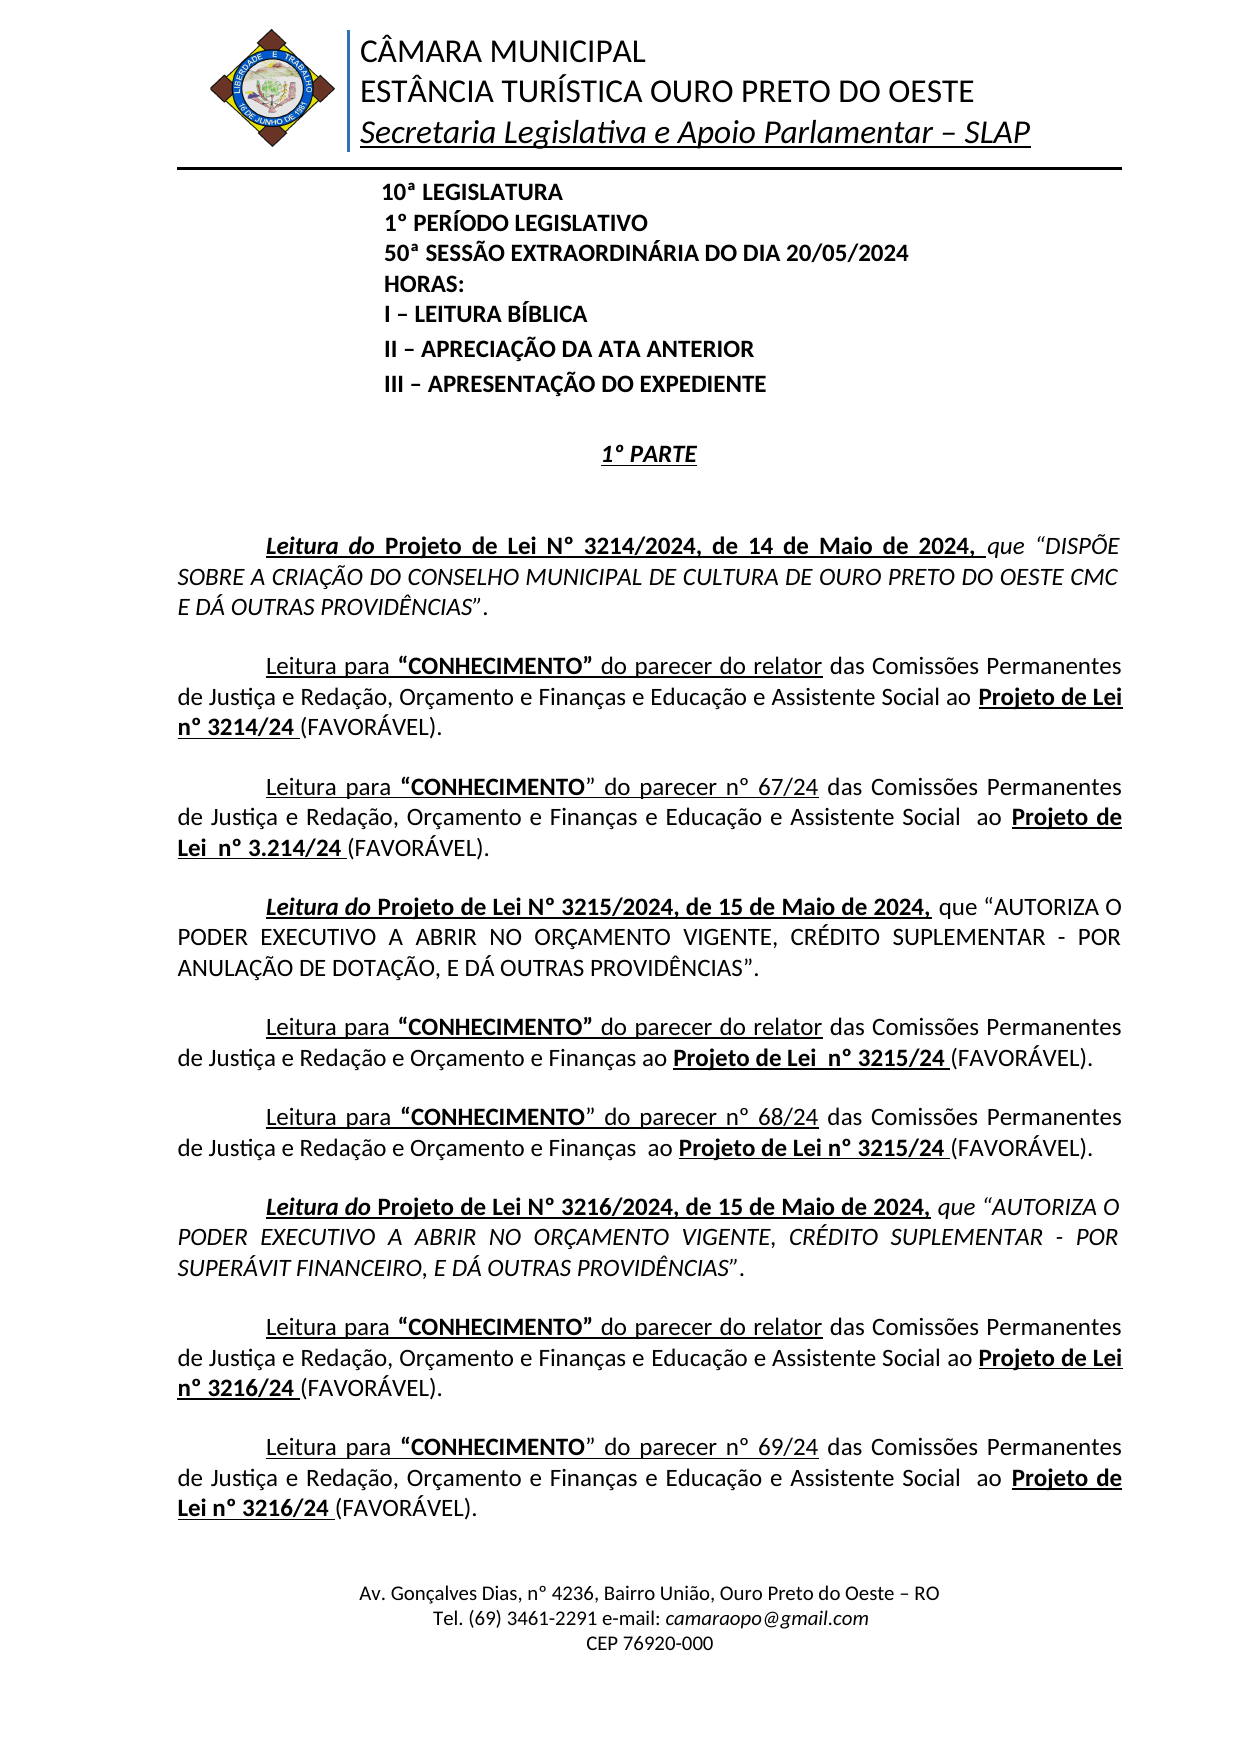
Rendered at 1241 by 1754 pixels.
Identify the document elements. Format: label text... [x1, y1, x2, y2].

text HORAS: [384, 268, 1122, 298]
text Leitura do Projeto de Lei Nº 3216/2024, de 15 de Maio de 2024, que “AUTORIZA O PODER EXECUTIVO A ABRIR NO ORÇAMENTO VIGENTE, CRÉDITO SUPLEMENTAR - POR SUPERÁVIT FINANCEIRO, E DÁ OUTRAS PROVIDÊNCIAS”. [177, 1191, 1122, 1282]
text Leitura para “CONHECIMENTO” do parecer nº 68/24 das Comissões Permanentes de Justiça e Redação e Orçamento e Finanças ao Projeto de Lei nº 3215/24 (FAVORÁVEL). [177, 1101, 1122, 1162]
text Leitura para “CONHECIMENTO” do parecer nº 69/24 das Comissões Permanentes de Justiça e Redação, Orçamento e Finanças e Educação e Assistente Social ao Projeto de Lei nº 3216/24 (FAVORÁVEL). [177, 1432, 1122, 1523]
text Leitura do Projeto de Lei Nº 3215/2024, de 15 de Maio de 2024, que “AUTORIZA O PODER EXECUTIVO A ABRIR NO ORÇAMENTO VIGENTE, CRÉDITO SUPLEMENTAR - POR ANULAÇÃO DE DOTAÇÃO, E DÁ OUTRAS PROVIDÊNCIAS”. [177, 891, 1122, 983]
text 10ª LEGISLATURA [177, 176, 1122, 207]
text Leitura para “CONHECIMENTO” do parecer do relator das Comissões Permanentes de Justiça e Redação, Orçamento e Finanças e Educação e Assistente Social ao Projeto de Lei nº 3214/24 (FAVORÁVEL). [177, 650, 1122, 742]
text 1º PARTE [177, 438, 1122, 469]
text 1º PERÍODO LEGISLATIVO [384, 207, 1122, 237]
text Leitura para “CONHECIMENTO” do parecer do relator das Comissões Permanentes de Justiça e Redação e Orçamento e Finanças ao Projeto de Lei nº 3215/24 (FAVORÁVEL). [177, 1011, 1122, 1072]
text II – APRECIAÇÃO DA ATA ANTERIOR [384, 333, 1122, 364]
picture [210, 29, 335, 147]
text III – APRESENTAÇÃO DO EXPEDIENTE [384, 368, 1122, 399]
text Leitura do Projeto de Lei Nº 3214/2024, de 14 de Maio de 2024, que “DISPÕE SOBRE A CRIAÇÃO DO CONSELHO MUNICIPAL DE CULTURA DE OURO PRETO DO OESTE CMC E DÁ OUTRAS PROVIDÊNCIAS”. [177, 530, 1122, 622]
text Leitura para “CONHECIMENTO” do parecer nº 67/24 das Comissões Permanentes de Justiça e Redação, Orçamento e Finanças e Educação e Assistente Social ao Projeto de Lei nº 3.214/24 (FAVORÁVEL). [177, 771, 1122, 862]
text 50ª SESSÃO EXTRAORDINÁRIA DO DIA 20/05/2024 [384, 237, 1122, 268]
text Leitura para “CONHECIMENTO” do parecer do relator das Comissões Permanentes de Justiça e Redação, Orçamento e Finanças e Educação e Assistente Social ao Projeto de Lei nº 3216/24 (FAVORÁVEL). [177, 1311, 1122, 1403]
text I – LEITURA BÍBLICA [384, 298, 1122, 329]
